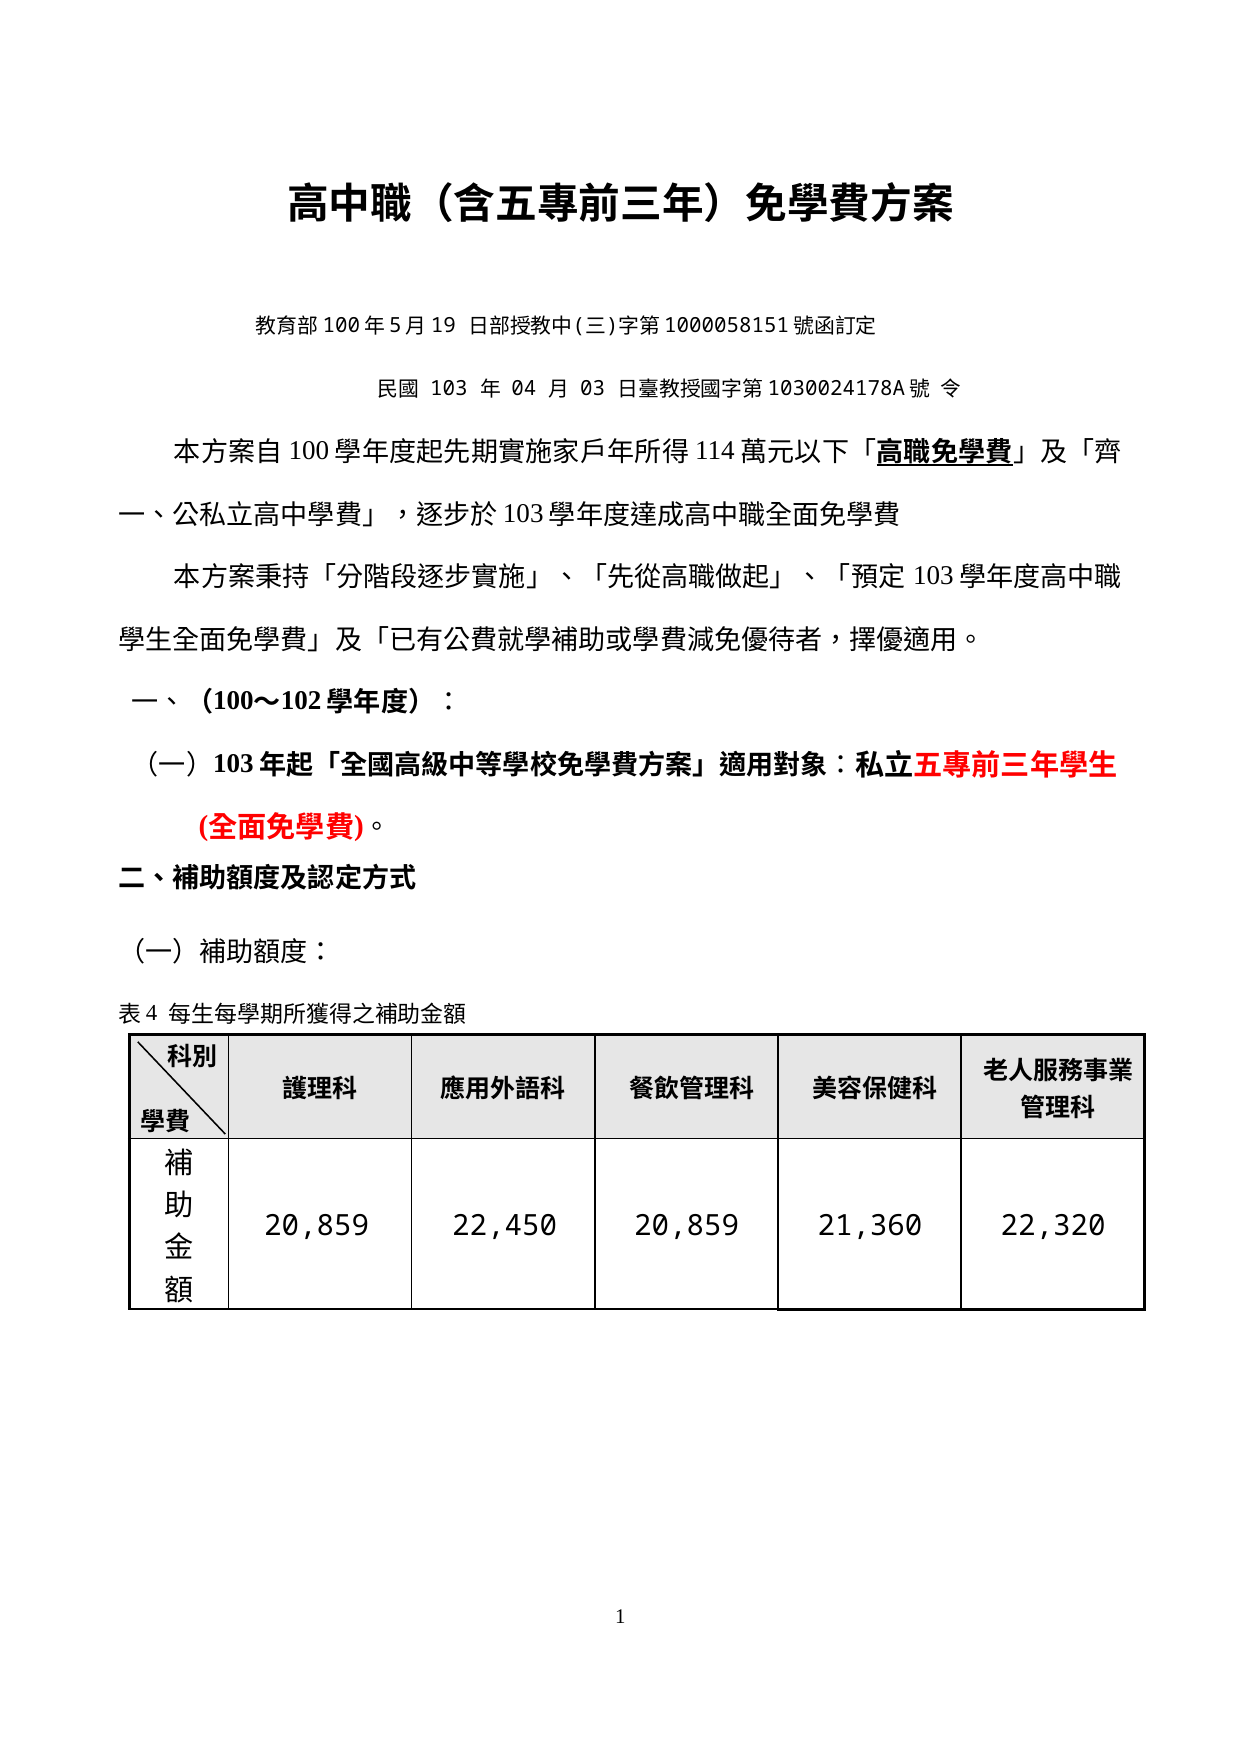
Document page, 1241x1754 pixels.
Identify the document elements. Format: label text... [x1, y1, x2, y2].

table_cell 22,320 [962, 1139, 1143, 1308]
text 民國 103 年 04 月 03 日臺教授國字第1030024178A號 令 [118, 346, 1122, 408]
table_header 美容保健科 [779, 1036, 960, 1138]
table_header 老人服務事業管理科 [962, 1036, 1143, 1138]
text 教育部100年5月19 日部授教中(三)字第1000058151號函訂定 [118, 283, 1122, 346]
text （一）103年起「全國高級中等學校免學費方案」適用對象：私立五專前三年學生(全面免學費)。 [132, 721, 1122, 846]
text （一）補助額度： [118, 908, 1122, 971]
table_cell 22,450 [412, 1139, 594, 1308]
text 一、（100～102學年度）： [132, 658, 1122, 721]
table_header 應用外語科 [412, 1036, 594, 1138]
table_cell 補助金額 [131, 1139, 228, 1308]
text 本方案秉持「分階段逐步實施」、「先從高職做起」、「預定103學年度高中職學生全面免學費」及「已有公費就學補助或學費減免優待者，擇優適用。 [118, 533, 1122, 658]
subtitle 二、補助額度及認定方式 [118, 846, 1122, 898]
table_header 科別 學費 [131, 1036, 228, 1138]
table_cell 20,859 [596, 1139, 777, 1308]
table_cell 21,360 [779, 1139, 960, 1308]
text 高中職（含五專前三年）免學費方案 [118, 158, 1122, 221]
text 本方案自100學年度起先期實施家戶年所得114萬元以下「高職免學費」及「齊一、公私立高中學費」，逐步於103學年度達成高中職全面免學費 [118, 408, 1122, 533]
table_cell 20,859 [229, 1139, 411, 1308]
table_header 餐飲管理科 [596, 1036, 777, 1138]
table_header 護理科 [229, 1036, 411, 1138]
text 表4 每生每學期所獲得之補助金額 [118, 971, 1122, 1033]
